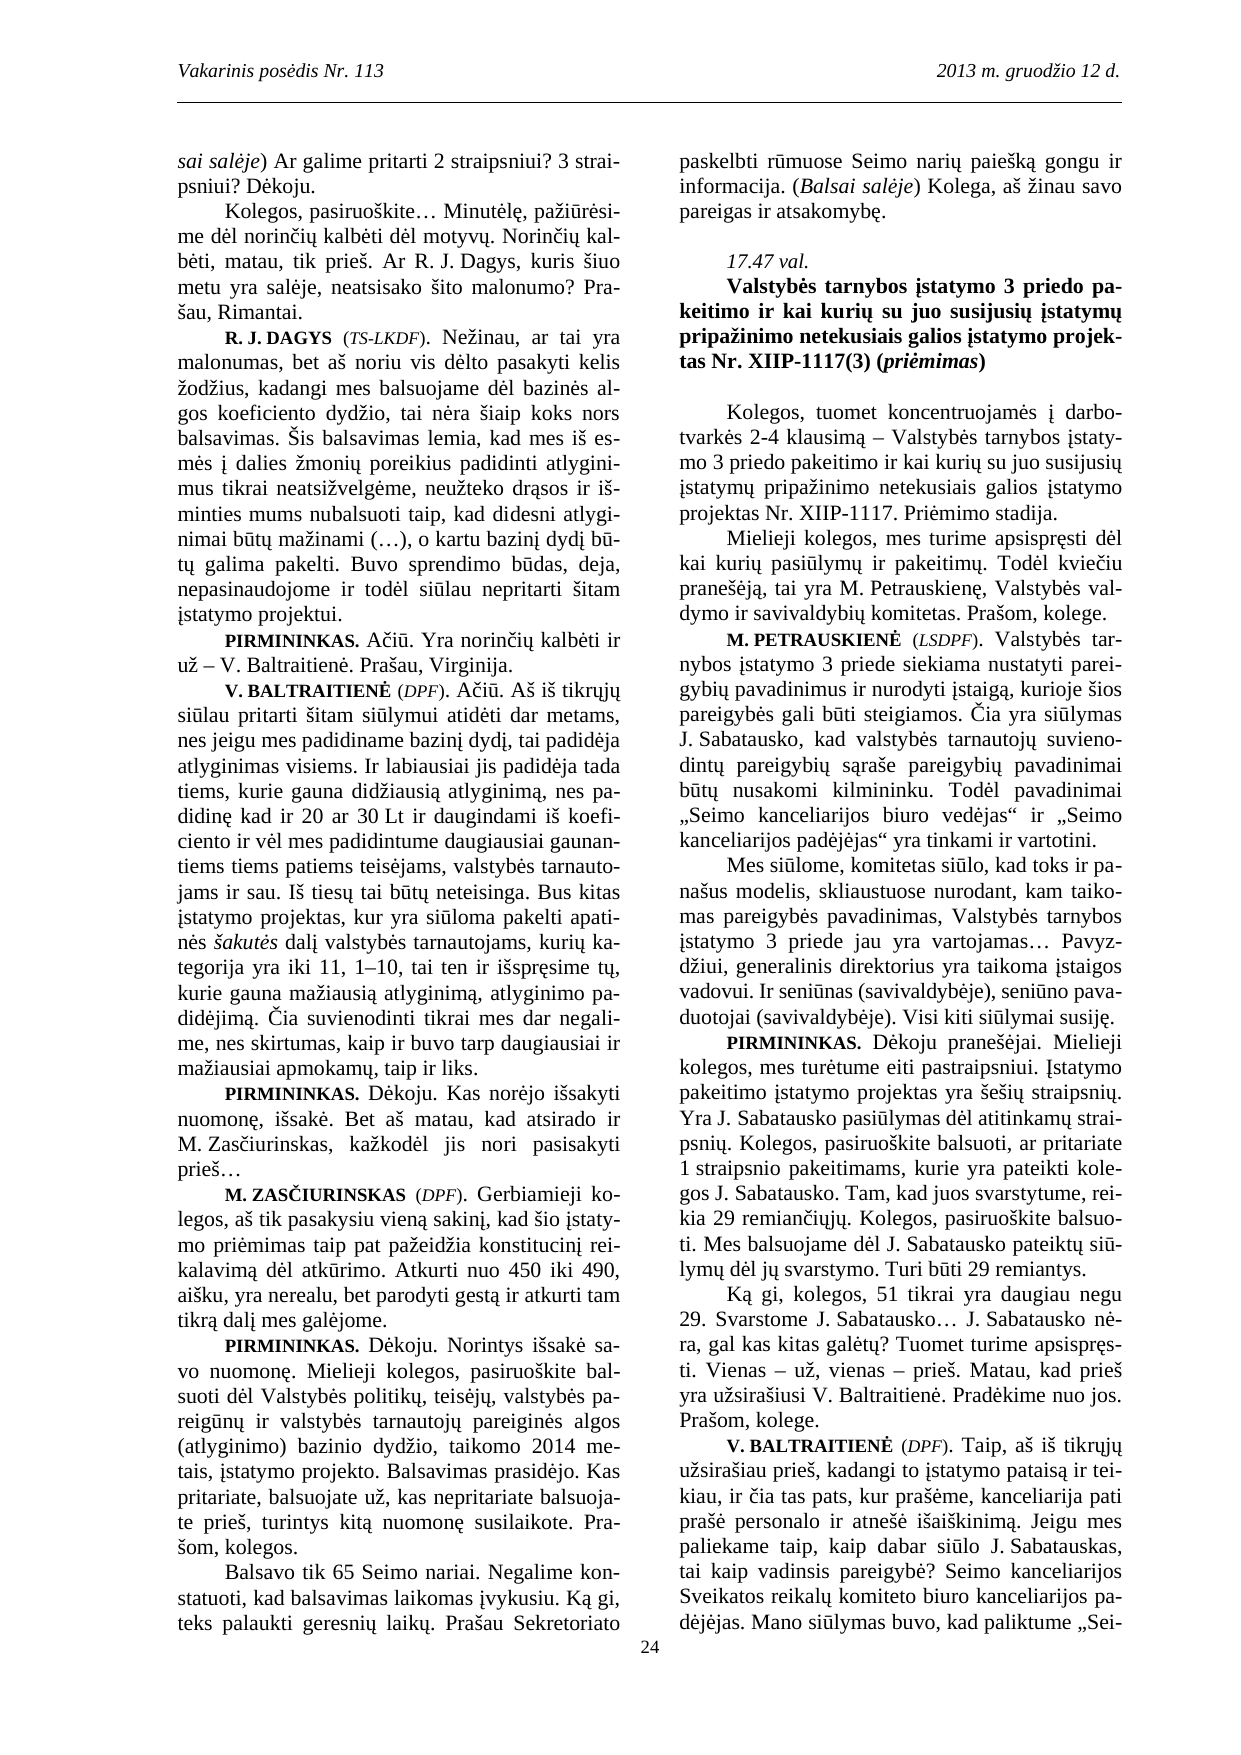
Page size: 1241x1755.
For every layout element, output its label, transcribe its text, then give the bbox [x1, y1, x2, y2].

text Ko­le­gos, tuo­met kon­cen­truo­ja­mės į dar­bo­tvarkės 2-4 klau­si­mą – Vals­ty­bės tar­ny­bos įsta­ty­mo 3 prie­do pa­kei­ti­mo ir kai ku­rių su juo su­si­ju­sių įsta­ty­mų pri­pa­ži­ni­mo ne­te­ku­siais ga­lios įsta­ty­mo pro­jek­tas Nr. XIIP-1117. Pri­ėmi­mo sta­di­ja. [679, 399, 1122, 525]
text PIRMININKAS. Dė­ko­ju. Kas no­rė­jo iš­sa­ky­ti nuo­mo­nę, iš­sa­kė. Bet aš ma­tau, kad at­si­ra­do ir M. Zas­čiu­rins­kas, kaž­ko­dėl jis no­ri pa­si­sa­ky­ti prieš… [177, 1080, 620, 1181]
text pa­skelb­ti rū­muo­se Sei­mo na­rių pa­ieš­ką gon­gu ir in­for­ma­ci­ja. (Bal­sai sa­lė­je) Ko­le­ga, aš ži­nau sa­vo pa­rei­gas ir at­sa­ko­my­bę. [679, 148, 1122, 223]
text M. ZASČIURINSKAS (DPF). Ger­bia­mie­ji ko­le­gos, aš tik pa­sa­ky­siu vie­ną sa­ki­nį, kad šio įsta­ty­mo pri­ėmi­mas taip pat pa­žei­džia kon­sti­tu­ci­nį rei­ka­la­vi­mą dėl at­kū­ri­mo. At­kur­ti nuo 450 iki 490, aiš­ku, yra ne­re­a­lu, bet pa­ro­dy­ti ges­tą ir at­kur­ti tam tik­rą da­lį mes ga­lė­jo­me. [177, 1181, 620, 1332]
text PIRMININKAS. Dė­ko­ju pra­ne­šė­jai. Mie­lie­ji ko­le­gos, mes tu­rė­tu­me ei­ti pa­straips­niui. Įsta­ty­mo pa­kei­ti­mo įsta­ty­mo pro­jek­tas yra šešių straips­nių. Yra J. Sa­ba­taus­ko pa­siū­ly­mas dėl ati­tin­ka­mų strai­ps­nių. Ko­le­gos, pa­si­ruoš­ki­te bal­suo­ti, ar pri­ta­ria­te 1 straips­nio pa­kei­ti­mams, ku­rie yra pa­teik­ti ko­le­gos J. Sa­ba­taus­ko. Tam, kad juos svars­ty­tu­me, rei­kia 29 re­mian­čių­jų. Ko­le­gos, pa­si­ruoš­ki­te bal­suo­ti. Mes bal­suo­ja­me dėl J. Sa­ba­taus­ko pa­teik­tų siū­ly­mų dėl jų svars­ty­mo. Tu­ri bū­ti 29 re­mian­tys. [679, 1029, 1122, 1281]
text PIRMININKAS. Ačiū. Yra no­rin­čių kal­bė­ti ir už – V. Bal­trai­tie­nė. Pra­šau, Vir­gi­ni­ja. [177, 627, 620, 677]
text R. J. DAGYS (TS-LKDF). Ne­ži­nau, ar tai yra ma­lo­nu­mas, bet aš no­riu vis dėl­to pa­sa­ky­ti ke­lis žo­džius, ka­dan­gi mes bal­suo­ja­me dėl ba­zi­nės al­gos ko­e­fi­cien­to dy­džio, tai nė­ra šiaip koks nors bal­sa­vi­mas. Šis bal­sa­vi­mas le­mia, kad mes iš es­mės į da­lies žmo­nių po­rei­kius pa­di­din­ti at­ly­gi­ni­mus tik­rai neat­si­žvel­gė­me, ne­už­te­ko drą­sos ir iš­min­ties mums nu­bal­suo­ti taip, kad di­des­ni at­ly­gi­ni­mai bū­tų ma­ži­na­mi (…), o kar­tu ba­zi­nį dy­dį bū­tų ga­li­ma pa­kel­ti. Bu­vo spren­di­mo bū­das, de­ja, ne­pa­si­nau­do­jo­me ir to­dėl siū­lau ne­pri­tar­ti ši­tam įsta­ty­mo pro­jek­tui. [177, 324, 620, 627]
text Bal­sa­vo tik 65 Sei­mo na­riai. Ne­ga­li­me kon­sta­tuo­ti, kad bal­sa­vi­mas lai­ko­mas įvy­ku­siu. Ką gi, teks pa­lauk­ti ge­res­nių lai­kų. Pra­šau Sek­re­to­ria­to [177, 1559, 620, 1635]
text Ko­le­gos, pa­si­ruoš­ki­te… Mi­nu­tė­lę, pa­žiū­rė­si­me dėl no­rin­čių kal­bė­ti dėl mo­ty­vų. No­rin­čių kal­bė­ti, ma­tau, tik prieš. Ar R. J. Da­gys, ku­ris šiuo me­tu yra sa­lė­je, ne­at­si­sa­ko ši­to ma­lo­nu­mo? Pra­šau, Ri­man­tai. [177, 198, 620, 324]
text PIRMININKAS. Dė­ko­ju. No­rin­tys iš­sa­kė sa­vo nuo­mo­nę. Mie­lie­ji ko­le­gos, pa­si­ruoš­ki­te bal­suo­ti dėl Vals­ty­bės po­li­ti­kų, tei­sė­jų, vals­ty­bės pa­rei­gū­nų ir vals­ty­bės tar­nau­to­jų pa­rei­gi­nės al­gos (at­ly­gi­ni­mo) ba­zi­nio dy­džio, tai­ko­mo 2014 me­tais, įsta­ty­mo pro­jek­to. Bal­sa­vi­mas pra­si­dė­jo. Kas pri­ta­ria­te, bal­suo­ja­te už, kas ne­pri­ta­ria­te bal­suo­ja­te prieš, tu­rin­tys ki­tą nuo­mo­nę su­si­lai­ko­te. Pra­šom, ko­le­gos. [177, 1332, 620, 1559]
text 17.47 val. [726, 248, 1122, 273]
text V. BALTRAITIENĖ (DPF). Taip, aš iš tik­rų­jų už­si­ra­šiau prieš, ka­dan­gi to įsta­ty­mo pa­tai­są ir tei­kiau, ir čia tas pats, kur pra­šė­me, kan­ce­lia­ri­ja pa­ti pra­šė per­so­na­lo ir at­ne­šė iš­aiš­ki­ni­mą. Jei­gu mes pa­lie­ka­me taip, kaip da­bar siū­lo J. Sa­ba­taus­kas, tai kaip va­din­sis pa­rei­gy­bė? Sei­mo kan­ce­lia­ri­jos Svei­ka­tos rei­ka­lų ko­mi­te­to biu­ro kan­ce­lia­ri­jos pa­dė­jė­jas. Ma­no siū­ly­mas bu­vo, kad pa­lik­tu­me „Sei­ [679, 1432, 1122, 1634]
text Vals­ty­bės tar­ny­bos įsta­ty­mo 3 prie­do pa­kei­ti­mo ir kai ku­rių su juo su­si­ju­sių įsta­ty­mų pri­pa­ži­ni­mo ne­te­ku­siais ga­lios įsta­ty­mo pro­jek­tas Nr. XIIP-1117(3) (pri­ėmi­mas) [679, 273, 1122, 373]
text M. PETRAUSKIENĖ (LSDPF). Vals­ty­bės tar­ny­bos įsta­ty­mo 3 prie­de sie­kia­ma nu­sta­ty­ti pa­rei­gy­bių pa­va­di­ni­mus ir nu­ro­dy­ti įstai­gą, ku­rio­je šios pa­rei­gy­bės ga­li bū­ti stei­gia­mos. Čia yra siū­ly­mas J. Sa­ba­taus­ko, kad vals­ty­bės tar­nau­to­jų su­vie­no­din­tų pa­rei­gy­bių są­ra­še pa­rei­gy­bių pa­va­di­ni­mai bū­tų nu­sa­ko­mi kil­mi­nin­ku. To­dėl pa­va­di­ni­mai „Sei­mo kan­ce­lia­ri­jos biu­ro ve­dė­jas“ ir „Sei­mo kan­ce­lia­ri­jos pa­dė­jė­jas“ yra tin­ka­mi ir var­to­ti­ni. [679, 626, 1122, 852]
text V. BALTRAITIENĖ (DPF). Ačiū. Aš iš tik­rų­jų siū­lau pri­tar­ti ši­tam siū­ly­mui ati­dė­ti dar me­tams, nes jei­gu mes pa­di­di­na­me ba­zi­nį dy­dį, tai pa­di­dė­ja at­ly­gi­ni­mas vi­siems. Ir la­biau­siai jis pa­di­dė­ja ta­da tiems, ku­rie gau­na di­džiau­sią at­ly­gi­ni­mą, nes pa­di­di­nę kad ir 20 ar 30 Lt ir dau­gi­ndami iš ko­e­fi­cien­to ir vėl mes pa­di­din­tu­me dau­giau­siai gau­nan­tiems tiems pa­tiems tei­sė­jams, vals­ty­bės tar­nau­to­jams ir sau. Iš tie­sų tai bū­tų ne­tei­sin­ga. Bus ki­tas įsta­ty­mo pro­jek­tas, kur yra siū­lo­ma pa­kel­ti apa­ti­nės ša­ku­tės da­lį vals­ty­bės tar­nau­to­jams, ku­rių ka­te­go­ri­ja yra iki 11, 1–10, tai ten ir iš­sprę­si­me tų, ku­rie gau­na ma­žiau­sią at­ly­gi­ni­mą, at­ly­gi­ni­mo pa­di­dė­ji­mą. Čia su­vie­no­din­ti tik­rai mes dar ne­ga­li­me, nes skir­tu­mas, kaip ir bu­vo tarp dau­giau­siai ir ma­žiau­siai ap­mo­ka­mų, taip ir liks. [177, 677, 620, 1080]
text Mes siū­lo­me, ko­mi­te­tas siū­lo, kad toks ir pa­na­šus mo­de­lis, skliaus­tuo­se nu­ro­dant, kam tai­ko­mas pa­rei­gy­bės pa­va­di­ni­mas, Vals­ty­bės tar­ny­bos įsta­ty­mo 3 prie­de jau yra var­to­ja­mas… Pa­vyz­džiui, ge­ne­ra­li­nis di­rek­to­rius yra tai­ko­ma įstai­gos va­do­vui. Ir se­niū­nas (sa­vi­val­dy­bė­je), se­niū­no pa­va­duo­to­jai (sa­vi­val­dy­bė­je). Vi­si ki­ti siū­ly­mai su­si­ję. [679, 852, 1122, 1029]
text Mie­lie­ji ko­le­gos, mes tu­ri­me ap­si­spręs­ti dėl kai ku­rių pa­siū­ly­mų ir pa­kei­ti­mų. To­dėl kvie­čiu pra­ne­šė­ją, tai yra M. Pet­raus­kie­nę, Vals­ty­bės val­dy­mo ir sa­vi­val­dy­bių ko­mi­te­tas. Pra­šom, ko­le­ge. [679, 525, 1122, 626]
text sai sa­lė­je) Ar ga­li­me pri­tar­ti 2 straips­niui? 3 strai­ps­niui? Dė­ko­ju. [177, 148, 620, 198]
text Ką gi, ko­le­gos, 51 tik­rai yra dau­giau ne­gu 29. Svars­to­me J. Sa­ba­taus­ko… J. Sa­ba­taus­ko nė­ra, gal kas ki­tas ga­lė­tų? Tuo­met tu­ri­me ap­si­spręs­ti. Vie­nas – už, vie­nas – prieš. Ma­tau, kad prieš yra už­si­ra­šiu­si V. Bal­trai­tie­nė. Pra­dė­ki­me nuo jos. Pra­šom, ko­le­ge. [679, 1281, 1122, 1432]
